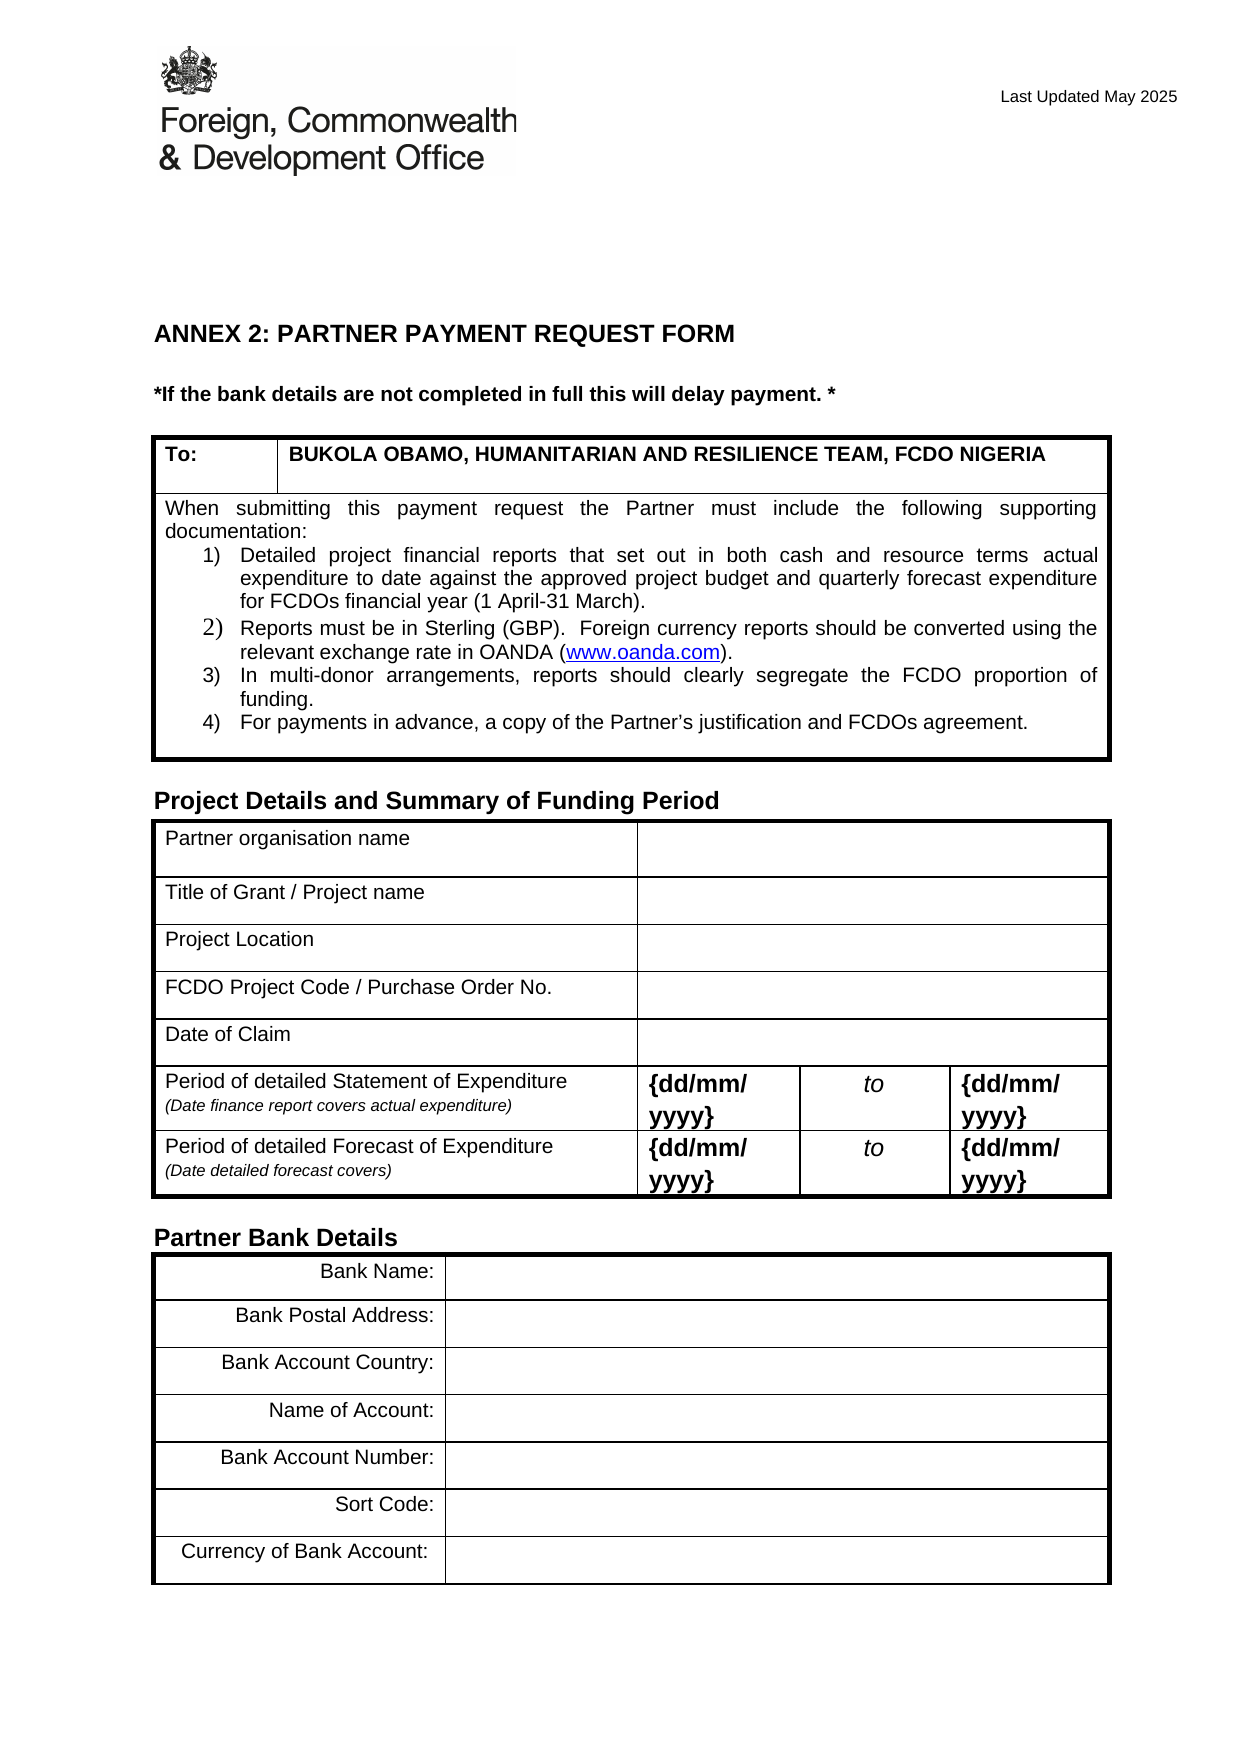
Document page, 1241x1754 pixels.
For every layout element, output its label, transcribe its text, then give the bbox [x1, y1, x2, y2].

table_cell When submitting this payment request the Partner must include the following supporting documentation: Detailed project financial reports that set out in both cash and resource terms actual expenditure to date against the approved project budget and quarterly forecast expenditure for FCDOs financial year (1 April-31 March). Reports must be in Sterling (GBP). Foreign currency reports should be converted using the relevant exchange rate in OANDA (www.oanda.com). In multi-donor arrangements, reports should clearly segregate the FCDO proportion of funding. For payments in advance, a copy of the Partner’s justification and FCDOs agreement. [156, 494, 1107, 757]
table_header [446, 1257, 1107, 1299]
table_cell Sort Code: [156, 1490, 445, 1536]
text Partner Bank Details [153, 1224, 1087, 1252]
text *If the bank details are not completed in full this will delay payment. * [153, 382, 1087, 405]
table_cell [638, 878, 1107, 923]
table_cell {dd/mm/yyyy} [951, 1131, 1107, 1194]
table_cell Bank Account Number: [156, 1443, 445, 1488]
table_cell Period of detailed Forecast of Expenditure (Date detailed forecast covers) [156, 1131, 637, 1194]
table_cell Currency of Bank Account: [156, 1537, 445, 1583]
table_header Partner organisation name [156, 823, 637, 876]
table_cell Bank Postal Address: [156, 1301, 445, 1346]
table_cell {dd/mm/yyyy} [638, 1131, 799, 1194]
table_cell Name of Account: [156, 1395, 445, 1441]
table_cell FCDO Project Code / Purchase Order No. [156, 972, 637, 1018]
table_cell [638, 1020, 1107, 1065]
table_header To: [156, 440, 277, 492]
table_cell [446, 1395, 1107, 1441]
subtitle ANNEX 2: PARTNER PAYMENT REQUEST FORM [153, 320, 1087, 348]
table_header BUKOLA OBAMO, HUMANITARIAN AND RESILIENCE TEAM, FCDO NIGERIA [278, 440, 1107, 492]
text Project Details and Summary of Funding Period [153, 787, 1087, 814]
table_cell [638, 925, 1107, 971]
table_header [638, 823, 1107, 876]
table_cell Bank Account Country: [156, 1348, 445, 1394]
table_cell to [801, 1067, 949, 1130]
table_cell to [801, 1131, 949, 1194]
table_cell [446, 1301, 1107, 1346]
table_cell Project Location [156, 925, 637, 971]
table_cell {dd/mm/yyyy} [638, 1067, 799, 1130]
table_cell [446, 1537, 1107, 1583]
table_cell [446, 1490, 1107, 1536]
table_cell [446, 1443, 1107, 1488]
table_cell [638, 972, 1107, 1018]
table_cell {dd/mm/yyyy} [951, 1067, 1107, 1130]
table_cell [446, 1348, 1107, 1394]
picture [157, 46, 517, 176]
table_header Bank Name: [156, 1257, 445, 1299]
table_cell Title of Grant / Project name [156, 878, 637, 923]
table_cell Period of detailed Statement of Expenditure (Date finance report covers actual expenditure) [156, 1067, 637, 1130]
table_cell Date of Claim [156, 1020, 637, 1065]
